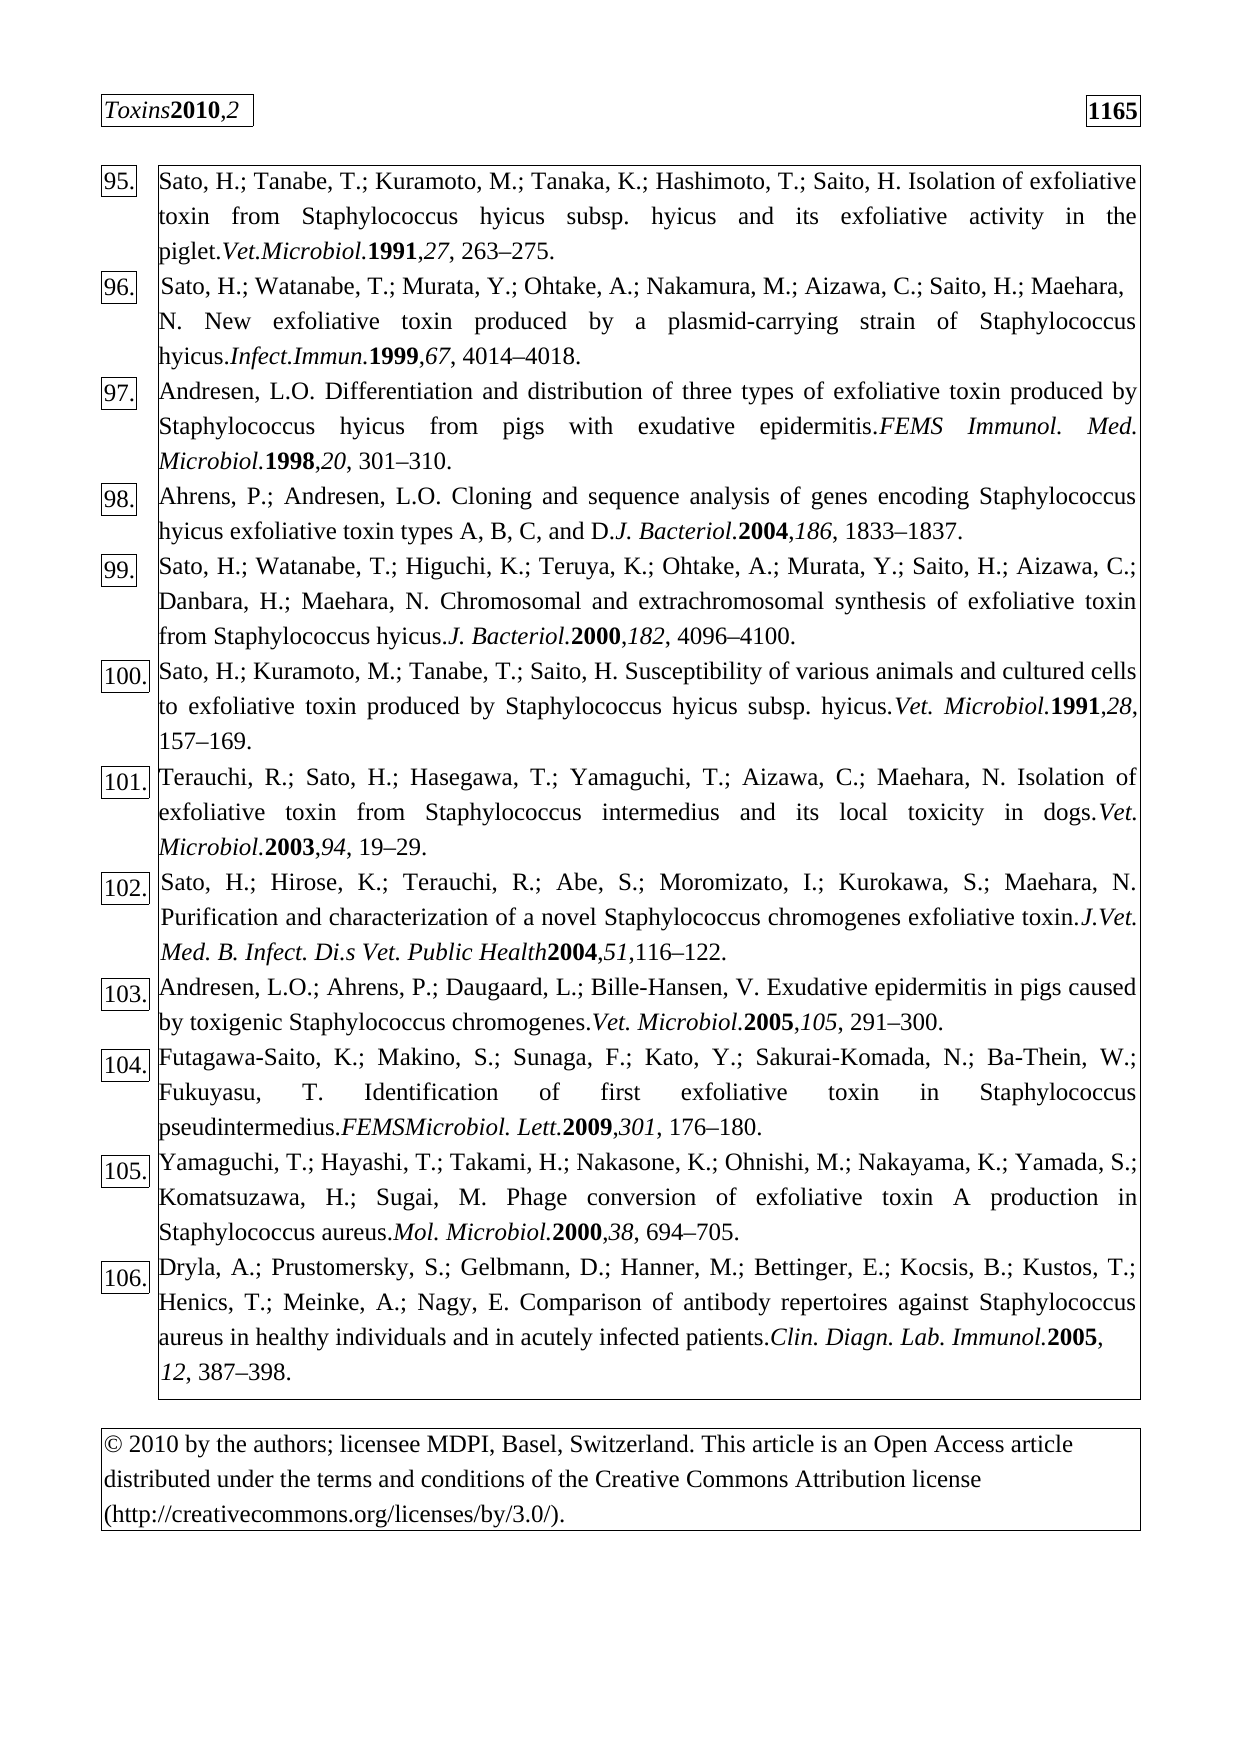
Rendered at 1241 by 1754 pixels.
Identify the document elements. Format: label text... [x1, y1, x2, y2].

text Sato, H.; Kuramoto, M.; Tanabe, T.; Saito, H. Susceptibility of various animals and cultured cells to exfoliative toxin produced by Staphylococcus hyicus subsp. hyicus.Vet. Microbiol.1991,28, 157–169. [159, 656, 1138, 755]
text 98. [103, 484, 136, 513]
text Dryla, A.; Prustomersky, S.; Gelbmann, D.; Hanner, M.; Bettinger, E.; Kocsis, B.; Kustos, T.; Henics, T.; Meinke, A.; Nagy, E. Comparison of antibody repertoires against Staphylococcus aureus in healthy individuals and in acutely infected patients.Clin. Diagn. Lab. Immunol.2005, [159, 1252, 1138, 1351]
text Sato, H.; Watanabe, T.; Murata, Y.; Ohtake, A.; Nakamura, M.; Aizawa, C.; Saito, H.; Maehara, [160, 271, 1140, 300]
text 99. [103, 555, 136, 584]
text 1165 [1088, 96, 1139, 124]
text 102. [103, 873, 149, 902]
text 105. [103, 1156, 149, 1185]
text 101. [103, 767, 149, 796]
text Toxins2010,2 [103, 95, 253, 124]
text Andresen, L.O. Differentiation and distribution of three types of exfoliative toxin produced by Staphylococcus hyicus from pigs with exudative epidermitis.FEMS Immunol. Med. Microbiol.1998,20, 301–310. [159, 376, 1138, 475]
text 103. [103, 979, 149, 1008]
text Sato, H.; Tanabe, T.; Kuramoto, M.; Tanaka, K.; Hashimoto, T.; Saito, H. Isolation of exfoliative toxin from Staphylococcus hyicus subsp. hyicus and its exfoliative activity in the piglet.Vet.Microbiol.1991,27, 263–275. [159, 166, 1138, 265]
text Futagawa-Saito, K.; Makino, S.; Sunaga, F.; Kato, Y.; Sakurai-Komada, N.; Ba-Thein, W.; Fukuyasu, T. Identification of first exfoliative toxin in Staphylococcus pseudintermedius.FEMSMicrobiol. Lett.2009,301, 176–180. [159, 1042, 1138, 1140]
text Andresen, L.O.; Ahrens, P.; Daugaard, L.; Bille-Hansen, V. Exudative epidermitis in pigs caused by toxigenic Staphylococcus chromogenes.Vet. Microbiol.2005,105, 291–300. [159, 972, 1138, 1035]
text 100. [103, 661, 149, 690]
text 96. [103, 272, 136, 301]
text Terauchi, R.; Sato, H.; Hasegawa, T.; Yamaguchi, T.; Aizawa, C.; Maehara, N. Isolation of exfoliative toxin from Staphylococcus intermedius and its local toxicity in dogs.Vet. Microbiol.2003,94, 19–29. [159, 762, 1138, 860]
text Yamaguchi, T.; Hayashi, T.; Takami, H.; Nakasone, K.; Ohnishi, M.; Nakayama, K.; Yamada, S.; Komatsuzawa, H.; Sugai, M. Phage conversion of exfoliative toxin A production in Staphylococcus aureus.Mol. Microbiol.2000,38, 694–705. [159, 1147, 1138, 1245]
text 95. [103, 166, 136, 195]
text 104. [103, 1050, 149, 1079]
text Ahrens, P.; Andresen, L.O. Cloning and sequence analysis of genes encoding Staphylococcus hyicus exfoliative toxin types A, B, C, and D.J. Bacteriol.2004,186, 1833–1837. [159, 481, 1138, 545]
text N. New exfoliative toxin produced by a plasmid-carrying strain of Staphylococcus hyicus.Infect.Immun.1999,67, 4014–4018. [159, 306, 1138, 370]
text (http://creativecommons.org/licenses/by/3.0/). [103, 1499, 1139, 1528]
text 106. [103, 1263, 149, 1291]
text Sato, H.; Watanabe, T.; Higuchi, K.; Teruya, K.; Ohtake, A.; Murata, Y.; Saito, H.; Aizawa, C.; Danbara, H.; Maehara, N. Chromosomal and extrachromosomal synthesis of exfoliative toxin from Staphylococcus hyicus.J. Bacteriol.2000,182, 4096–4100. [159, 551, 1138, 650]
text 97. [103, 378, 136, 407]
text © 2010 by the authors; licensee MDPI, Basel, Switzerland. This article is an Open Access article distributed under the terms and conditions of the Creative Commons Attribution license [103, 1429, 1139, 1493]
text Sato, H.; Hirose, K.; Terauchi, R.; Abe, S.; Moromizato, I.; Kurokawa, S.; Maehara, N. Purification and characterization of a novel Staphylococcus chromogenes exfoliative toxin.J.Vet. Med. B. Infect. Di.s Vet. Public Health2004,51,116–122. [160, 867, 1138, 965]
text 12, 387–398. [160, 1357, 1140, 1386]
